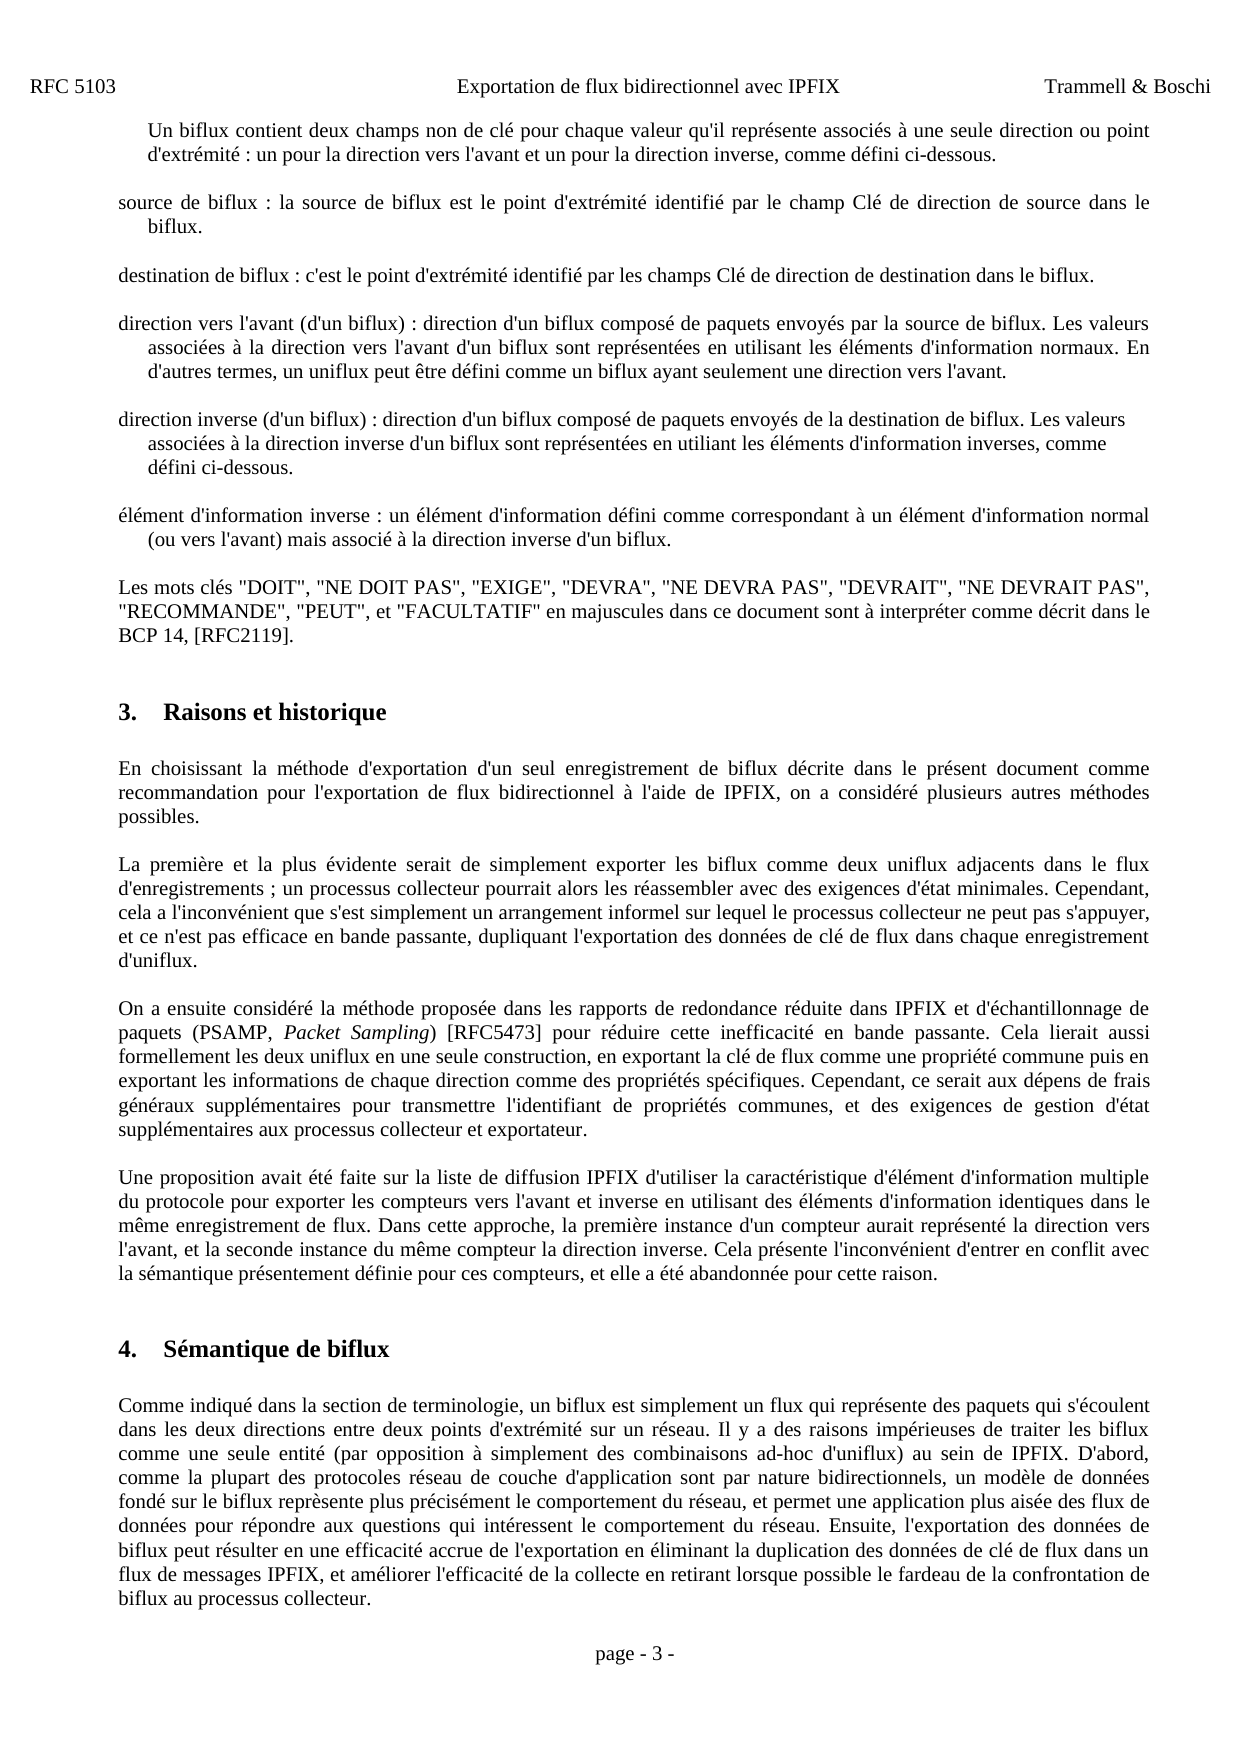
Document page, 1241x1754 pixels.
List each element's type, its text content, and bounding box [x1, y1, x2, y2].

subtitle 3. Raisons et historique [118, 697, 1152, 725]
text Un biflux contient deux champs non de clé pour chaque valeur qu'il représente associés à une seule direction ou point d'extrémité : un pour la direction vers l'avant et un pour la direction inverse, comme défini ci-dessous. [147, 118, 1152, 166]
text Comme indiqué dans la section de terminologie, un biflux est simplement un flux qui représente des paquets qui s'écoulent dans les deux directions entre deux points d'extrémité sur un réseau. Il y a des raisons impérieuses de traiter les biflux comme une seule entité (par opposition à simplement des combinaisons ad-hoc d'uniflux) au sein de IPFIX. D'abord, comme la plupart des protocoles réseau de couche d'application sont par nature bidirectionnels, un modèle de données fondé sur le biflux reprèsente plus précisément le comportement du réseau, et permet une application plus aisée des flux de données pour répondre aux questions qui intéressent le comportement du réseau. Ensuite, l'exportation des données de biflux peut résulter en une efficacité accrue de l'exportation en éliminant la duplication des données de clé de flux dans un flux de messages IPFIX, et améliorer l'efficacité de la collecte en retirant lorsque possible le fardeau de la confrontation de biflux au processus collecteur. [118, 1393, 1152, 1610]
text destination de biflux : c'est le point d'extrémité identifié par les champs Clé de direction de destination dans le biflux. [118, 262, 1152, 287]
text La première et la plus évidente serait de simplement exporter les biflux comme deux uniflux adjacents dans le flux d'enregistrements ; un processus collecteur pourrait alors les réassembler avec des exigences d'état minimales. Cependant, cela a l'inconvénient que s'est simplement un arrangement informel sur lequel le processus collecteur ne peut pas s'appuyer, et ce n'est pas efficace en bande passante, dupliquant l'exportation des données de clé de flux dans chaque enregistrement d'uniflux. [118, 852, 1152, 972]
text En choisissant la méthode d'exportation d'un seul enregistrement de biflux décrite dans le présent document comme recommandation pour l'exportation de flux bidirectionnel à l'aide de IPFIX, on a considéré plusieurs autres méthodes possibles. [118, 756, 1152, 828]
text On a ensuite considéré la méthode proposée dans les rapports de redondance réduite dans IPFIX et d'échantillonnage de paquets (PSAMP, Packet Sampling) [RFC5473] pour réduire cette inefficacité en bande passante. Cela lierait aussi formellement les deux uniflux en une seule construction, en exportant la clé de flux comme une propriété commune puis en exportant les informations de chaque direction comme des propriétés spécifiques. Cependant, ce serait aux dépens de frais généraux supplémentaires pour transmettre l'identifiant de propriétés communes, et des exigences de gestion d'état supplémentaires aux processus collecteur et exportateur. [118, 996, 1152, 1141]
text élément d'information inverse : un élément d'information défini comme correspondant à un élément d'information normal (ou vers l'avant) mais associé à la direction inverse d'un biflux. [118, 503, 1152, 551]
text direction inverse (d'un biflux) : direction d'un biflux composé de paquets envoyés de la destination de biflux. Les valeurs associées à la direction inverse d'un biflux sont représentées en utiliant les éléments d'information inverses, comme défini ci-dessous. [118, 407, 1152, 479]
text source de biflux : la source de biflux est le point d'extrémité identifié par le champ Clé de direction de source dans le biflux. [118, 190, 1152, 238]
text direction vers l'avant (d'un biflux) : direction d'un biflux composé de paquets envoyés par la source de biflux. Les valeurs associées à la direction vers l'avant d'un biflux sont représentées en utilisant les éléments d'information normaux. En d'autres termes, un uniflux peut être défini comme un biflux ayant seulement une direction vers l'avant. [118, 311, 1152, 383]
subtitle 4. Sémantique de biflux [118, 1334, 1152, 1363]
text Une proposition avait été faite sur la liste de diffusion IPFIX d'utiliser la caractéristique d'élément d'information multiple du protocole pour exporter les compteurs vers l'avant et inverse en utilisant des éléments d'information identiques dans le même enregistrement de flux. Dans cette approche, la première instance d'un compteur aurait représenté la direction vers l'avant, et la seconde instance du même compteur la direction inverse. Cela présente l'inconvénient d'entrer en conflit avec la sémantique présentement définie pour ces compteurs, et elle a été abandonnée pour cette raison. [118, 1165, 1152, 1285]
text Les mots clés "DOIT", "NE DOIT PAS", "EXIGE", "DEVRA", "NE DEVRA PAS", "DEVRAIT", "NE DEVRAIT PAS", "RECOMMANDE", "PEUT", et "FACULTATIF" en majuscules dans ce document sont à interpréter comme décrit dans le BCP 14, [RFC2119]. [118, 575, 1152, 647]
